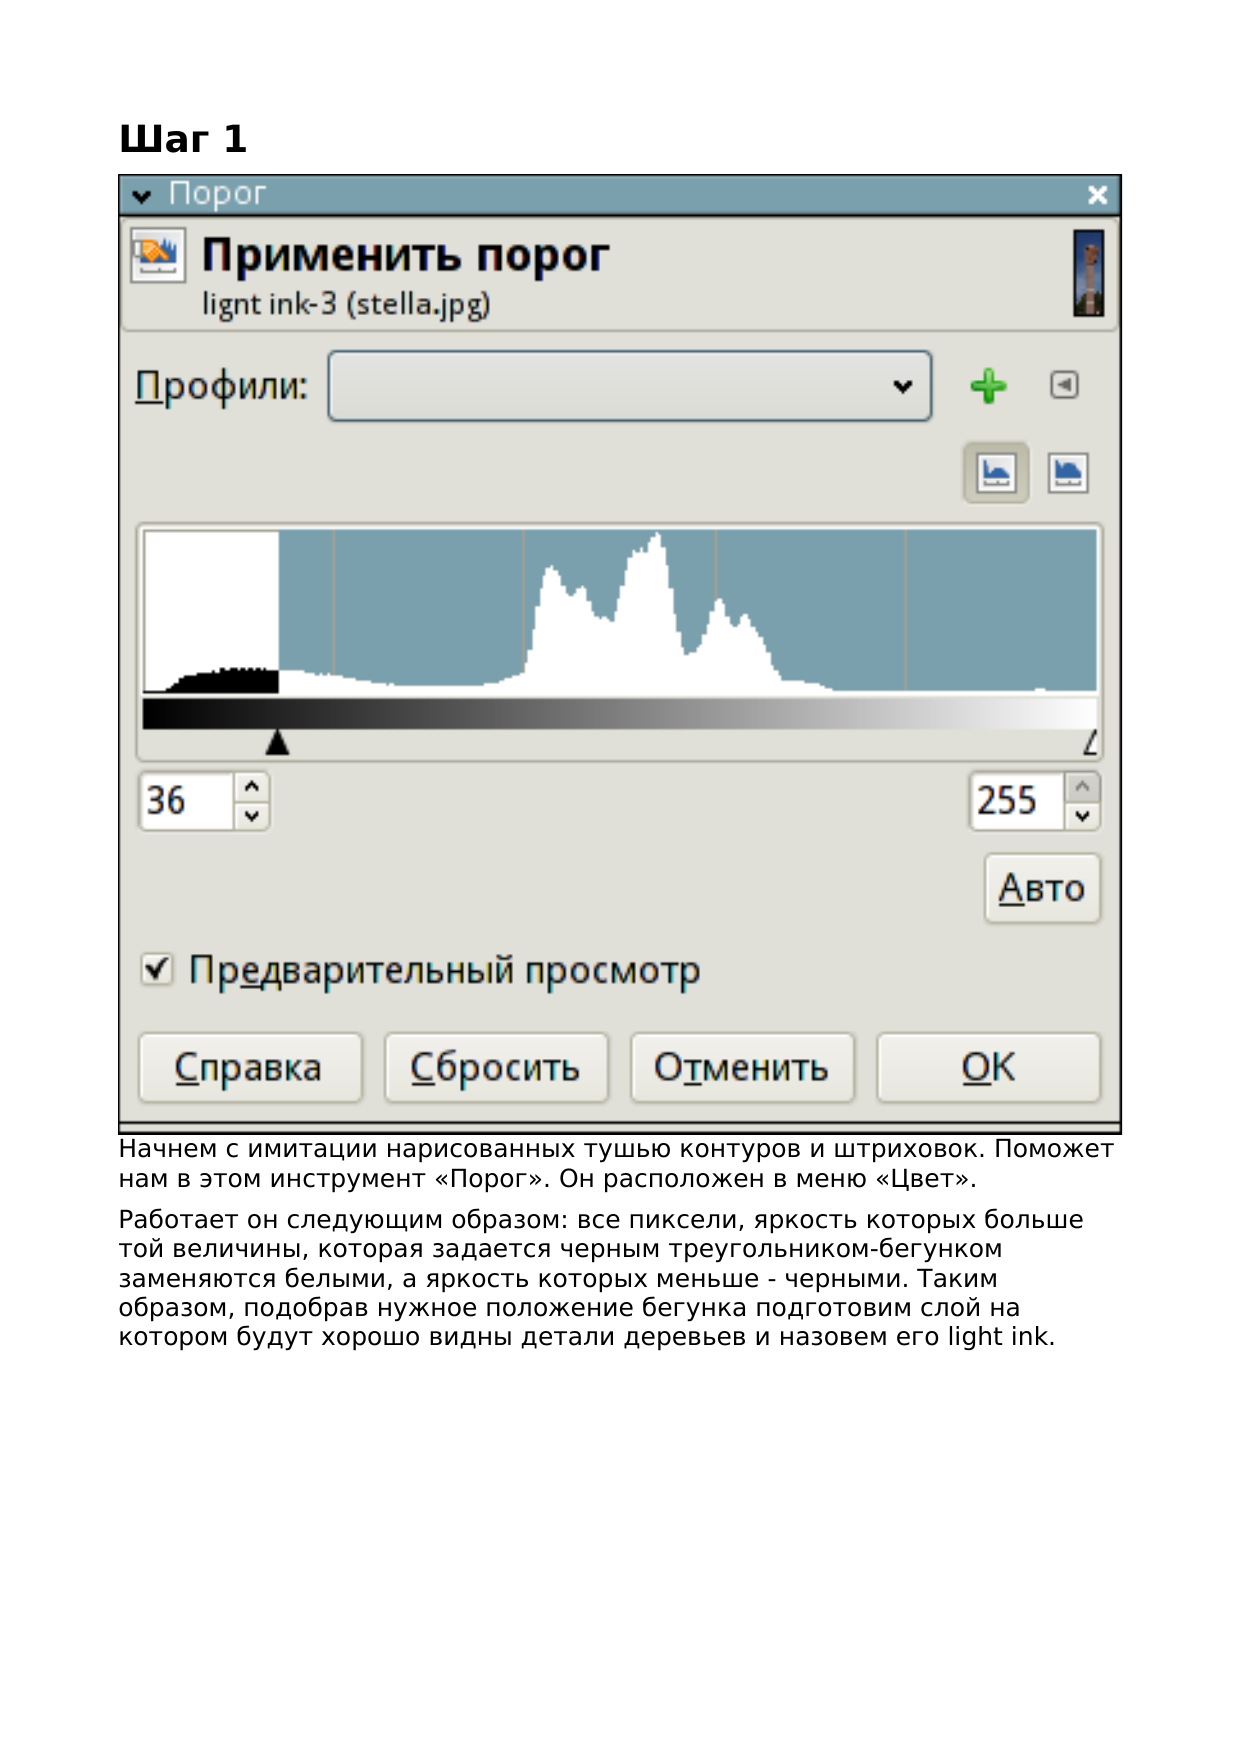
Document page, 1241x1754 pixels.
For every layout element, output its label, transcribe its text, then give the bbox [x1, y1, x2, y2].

picture [118, 174, 1123, 1135]
text Начнем с имитации нарисованных тушью контуров и штриховок. Поможет нам в этом инструмент «Порог». Он расположен в меню «Цвет». [118, 1135, 1122, 1193]
subtitle Шаг 1 [118, 118, 1122, 162]
text Работает он следующим образом: все пиксели, яркость которых больше той величины, которая задается черным треугольником-бегунком заменяются белыми, а яркость которых меньше - черными. Таким образом, подобрав нужное положение бегунка подготовим слой на котором будут хорошо видны детали деревьев и назовем его light ink. [118, 1206, 1122, 1351]
